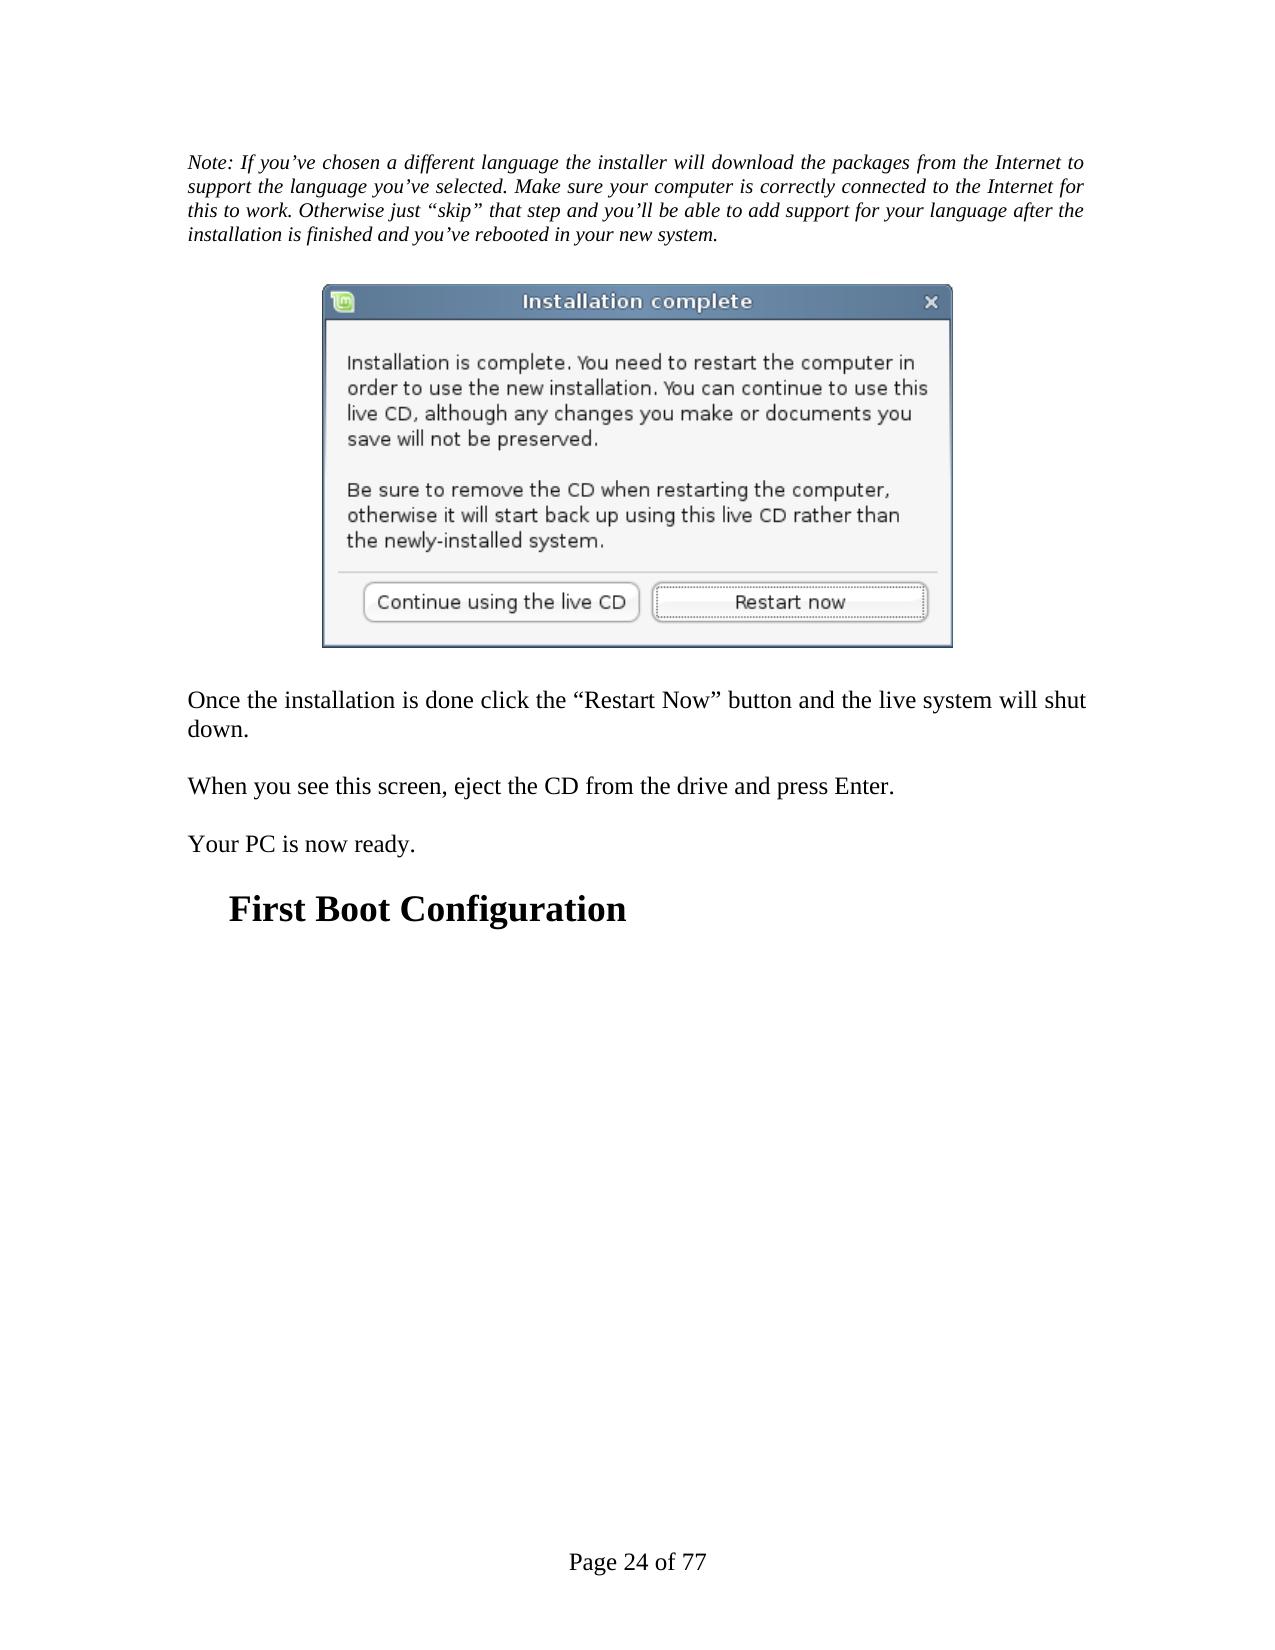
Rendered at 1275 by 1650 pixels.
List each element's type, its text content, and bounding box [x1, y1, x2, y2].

text Your PC is now ready. [187, 829, 1087, 857]
text Once the installation is done click the “Restart Now” button and the live system will shut down. [187, 685, 1087, 742]
text Note: If you’ve chosen a different language the installer will download the packages from the Internet to support the language you’ve selected. Make sure your computer is correctly connected to the Internet for this to work. Otherwise just “skip” that step and you’ll be able to add support for your language after the installation is finished and you’ve rebooted in your new system. [187, 150, 1087, 246]
picture [322, 284, 953, 648]
text When you see this screen, eject the CD from the drive and press Enter. [187, 771, 1087, 800]
subtitle First Boot Configuration [187, 887, 1087, 930]
